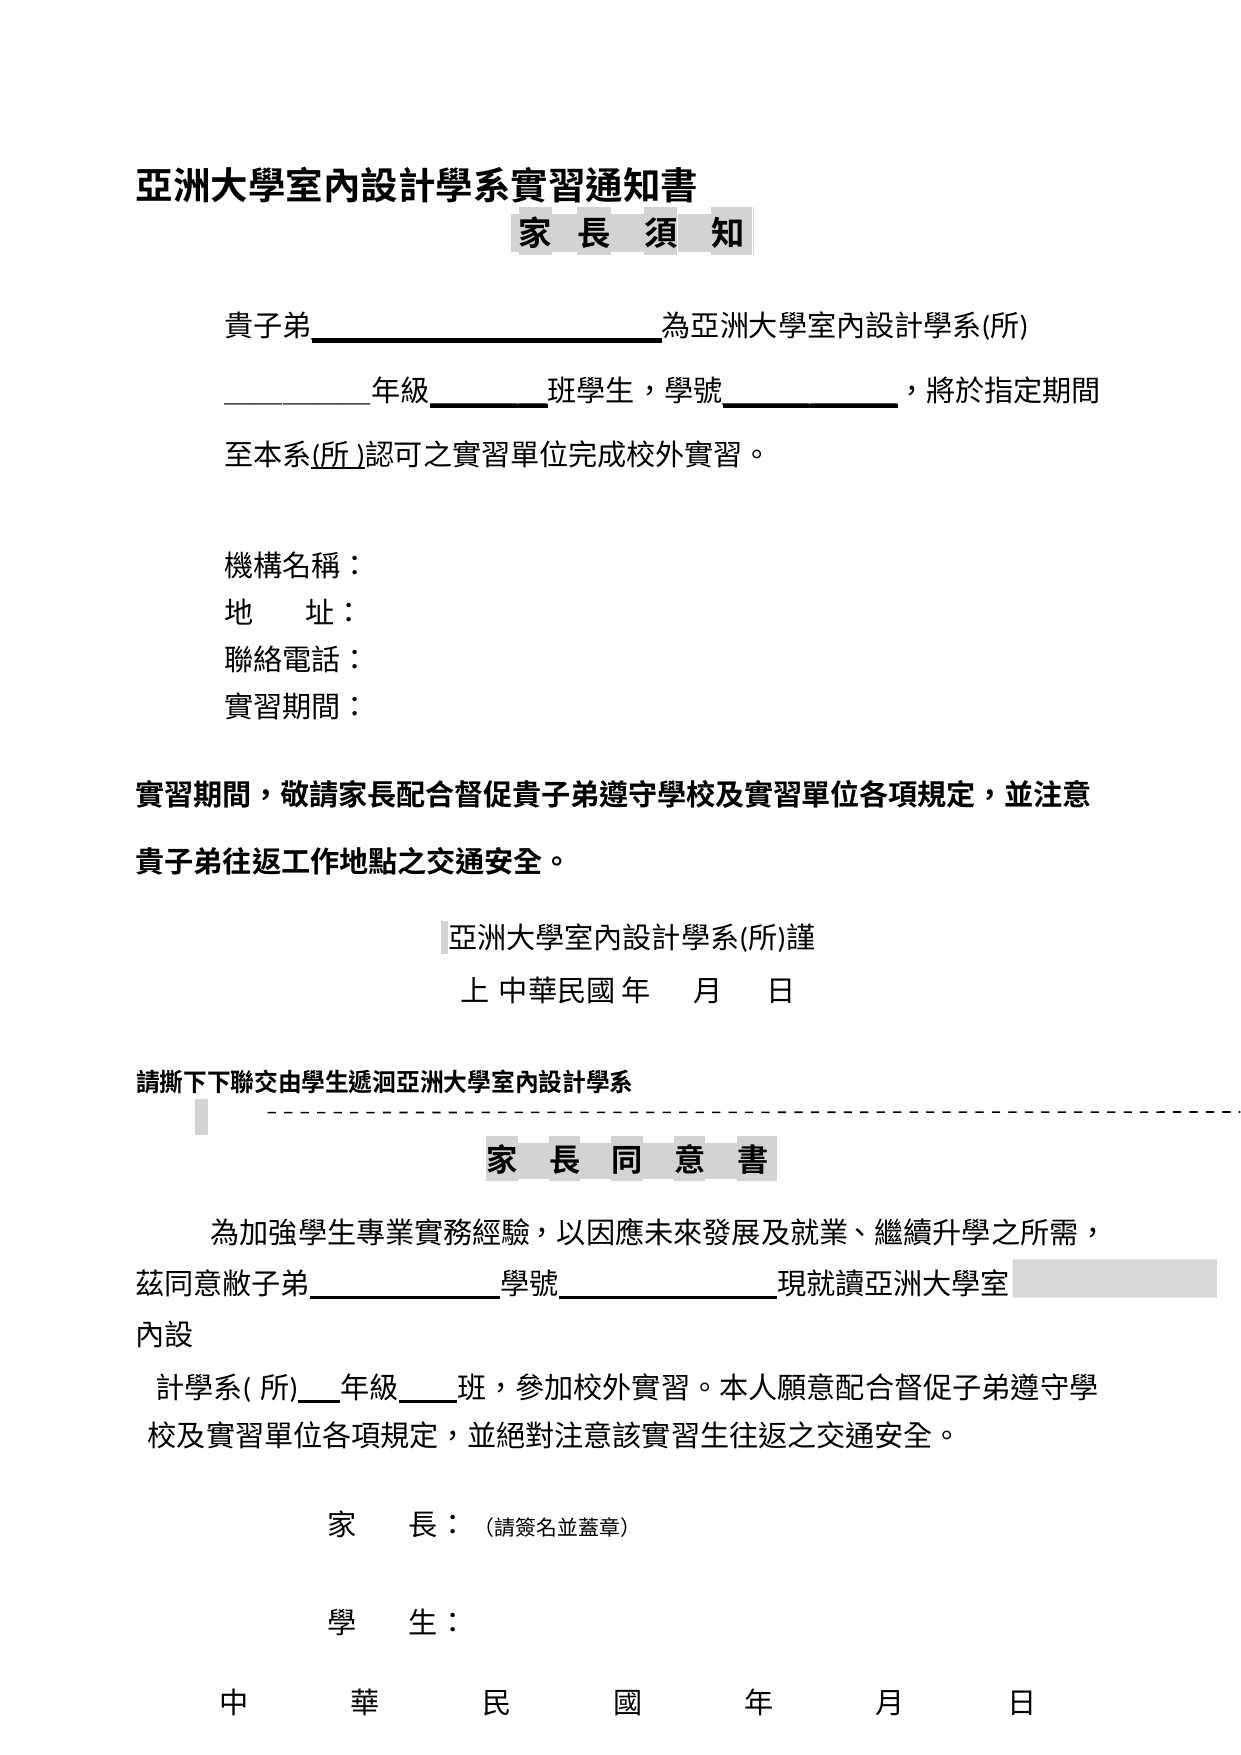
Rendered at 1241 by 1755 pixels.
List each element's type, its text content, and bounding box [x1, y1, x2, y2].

subtitle ＿＿＿＿＿年級＿＿＿＿班學生，學號＿＿＿＿＿＿，將於指定期間至本系(所 )認可之實習單位完成校外實習。 [224, 368, 1126, 473]
text 實習期間： [224, 691, 734, 724]
subtitle 學 生： [327, 1600, 918, 1642]
text 請撕下下聯交由學生遞洄亞洲大學室內設計學系 [136, 1062, 1120, 1099]
text 實習期間，敬請家長配合督促貴子弟遵守學校及實習單位各項規定，並注意 貴子弟往返工作地點之交通安全。 [136, 772, 1120, 881]
text 機構名稱： [224, 550, 734, 583]
subtitle 為加強學生專業實務經驗，以因應未來發展及就業、繼續升學之所需， 茲同意敝子弟 學號 現就讀亞洲大學室內設 [135, 1209, 1115, 1354]
text 中 華 民 國 年 月 日 [135, 1679, 1120, 1722]
subtitle 亞洲大學室內設計學系實習通知書 [135, 164, 1126, 208]
subtitle 貴子弟＿＿＿＿＿＿＿＿＿＿＿＿為亞洲大學室內設計學系(所) [224, 302, 1126, 344]
text 聯絡電話： [224, 644, 734, 677]
text 地 址： [224, 597, 734, 630]
text 亞洲大學室內設計學系(所)謹上 中華民國 年 月 日 [429, 914, 827, 1009]
text 家 長 同 意 書 [137, 1136, 1126, 1181]
text 家 長： （請簽名並蓋章） [327, 1509, 1126, 1543]
text 家 長 須 知 [137, 208, 1126, 254]
text 計學系( 所) 年級 班，參加校外實習。本人願意配合督促子弟遵守學 校及實習單位各項規定，並絕對注意該實習生往返之交通安全。 [148, 1364, 1099, 1455]
